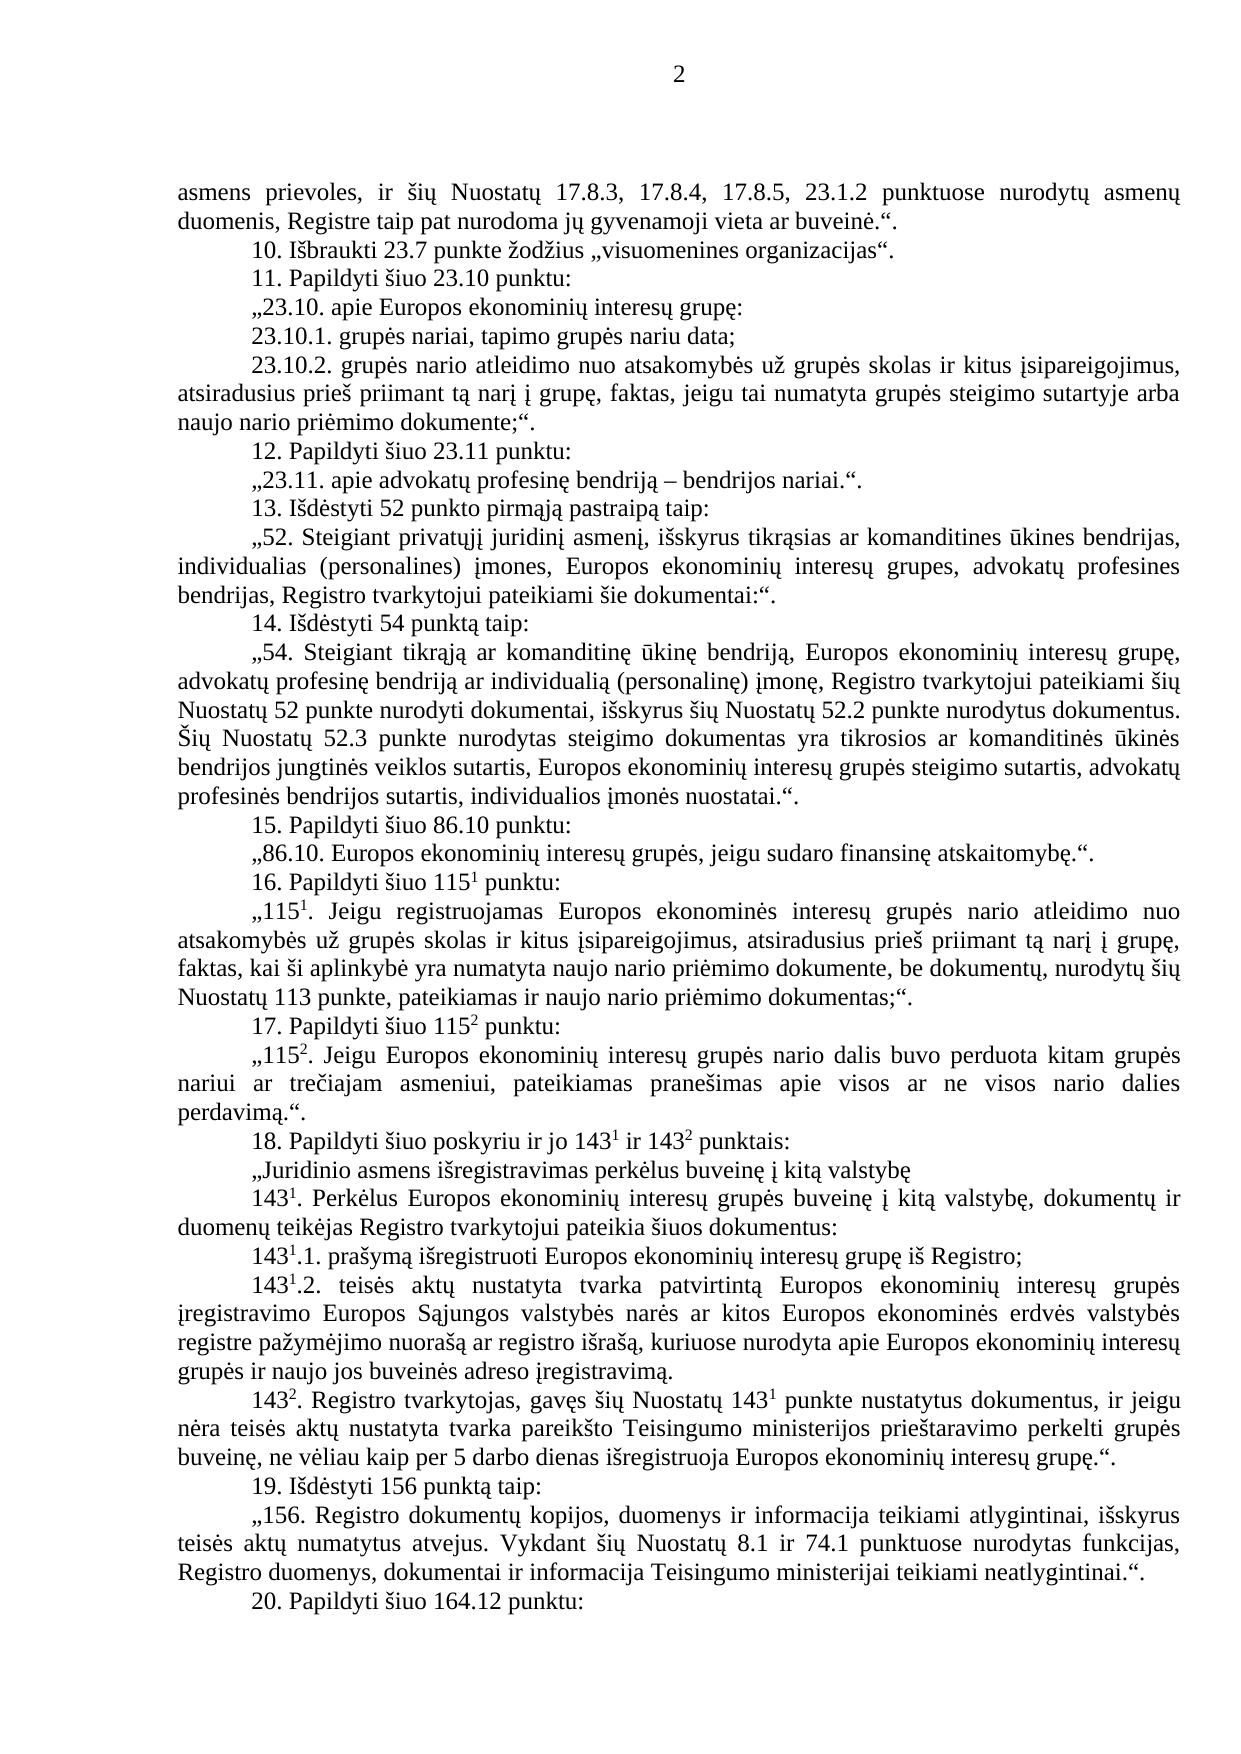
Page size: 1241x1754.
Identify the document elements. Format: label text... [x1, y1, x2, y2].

text 23.10.2. grupės nario atleidimo nuo atsakomybės už grupės skolas ir kitus įsipareigojimus, atsiradusius prieš priimant tą narį į grupę, faktas, jeigu tai numatyta grupės steigimo sutartyje arba naujo nario priėmimo dokumente;“. [177, 350, 1181, 436]
text 18. Papildyti šiuo poskyriu ir jo 1431 ir 1432 punktais: [177, 1126, 1181, 1155]
text „54. Steigiant tikrąją ar komanditinę ūkinę bendriją, Europos ekonominių interesų grupę, advokatų profesinę bendriją ar individualią (personalinę) įmonę, Registro tvarkytojui pateikiami šių Nuostatų 52 punkte nurodyti dokumentai, išskyrus šių Nuostatų 52.2 punkte nurodytus dokumentus. Šių Nuostatų 52.3 punkte nurodytas steigimo dokumentas yra tikrosios ar komanditinės ūkinės bendrijos jungtinės veiklos sutartis, Europos ekonominių interesų grupės steigimo sutartis, advokatų profesinės bendrijos sutartis, individualios įmonės nuostatai.“. [177, 637, 1181, 810]
text „1151. Jeigu registruojamas Europos ekonominės interesų grupės nario atleidimo nuo atsakomybės už grupės skolas ir kitus įsipareigojimus, atsiradusius prieš priimant tą narį į grupę, faktas, kai ši aplinkybė yra numatyta naujo nario priėmimo dokumente, be dokumentų, nurodytų šių Nuostatų 113 punkte, pateikiamas ir naujo nario priėmimo dokumentas;“. [177, 896, 1181, 1011]
text „1152. Jeigu Europos ekonominių interesų grupės nario dalis buvo perduota kitam grupės nariui ar trečiajam asmeniui, pateikiamas pranešimas apie visos ar ne visos nario dalies perdavimą.“. [177, 1040, 1181, 1126]
text 1431.1. prašymą išregistruoti Europos ekonominių interesų grupę iš Registro; [177, 1241, 1181, 1270]
text 16. Papildyti šiuo 1151 punktu: [177, 867, 1181, 896]
text 1431. Perkėlus Europos ekonominių interesų grupės buveinę į kitą valstybę, dokumentų ir duomenų teikėjas Registro tvarkytojui pateikia šiuos dokumentus: [177, 1183, 1181, 1241]
text 19. Išdėstyti 156 punktą taip: [177, 1471, 1181, 1500]
text 12. Papildyti šiuo 23.11 punktu: [177, 436, 1181, 465]
text „156. Registro dokumentų kopijos, duomenys ir informacija teikiami atlygintinai, išskyrus teisės aktų numatytus atvejus. Vykdant šių Nuostatų 8.1 ir 74.1 punktuose nurodytas funkcijas, Registro duomenys, dokumentai ir informacija Teisingumo ministerijai teikiami neatlygintinai.“. [177, 1500, 1181, 1586]
text 15. Papildyti šiuo 86.10 punktu: [177, 810, 1181, 838]
text 1432. Registro tvarkytojas, gavęs šių Nuostatų 1431 punkte nustatytus dokumentus, ir jeigu nėra teisės aktų nustatyta tvarka pareikšto Teisingumo ministerijos prieštaravimo perkelti grupės buveinę, ne vėliau kaip per 5 darbo dienas išregistruoja Europos ekonominių interesų grupę.“. [177, 1385, 1181, 1471]
text „52. Steigiant privatųjį juridinį asmenį, išskyrus tikrąsias ar komanditines ūkines bendrijas, individualias (personalines) įmones, Europos ekonominių interesų grupes, advokatų profesines bendrijas, Registro tvarkytojui pateikiami šie dokumentai:“. [177, 522, 1181, 608]
text „23.10. apie Europos ekonominių interesų grupę: [177, 292, 1181, 321]
text „Juridinio asmens išregistravimas perkėlus buveinę į kitą valstybę [177, 1155, 1181, 1183]
text 11. Papildyti šiuo 23.10 punktu: [177, 263, 1181, 292]
text 20. Papildyti šiuo 164.12 punktu: [177, 1586, 1181, 1615]
text „23.11. apie advokatų profesinę bendriją – bendrijos nariai.“. [177, 465, 1181, 493]
text 1431.2. teisės aktų nustatyta tvarka patvirtintą Europos ekonominių interesų grupės įregistravimo Europos Sąjungos valstybės narės ar kitos Europos ekonominės erdvės valstybės registre pažymėjimo nuorašą ar registro išrašą, kuriuose nurodyta apie Europos ekonominių interesų grupės ir naujo jos buveinės adreso įregistravimą. [177, 1270, 1181, 1385]
text 17. Papildyti šiuo 1152 punktu: [177, 1011, 1181, 1040]
text 10. Išbraukti 23.7 punkte žodžius „visuomenines organizacijas“. [177, 235, 1181, 263]
text 23.10.1. grupės nariai, tapimo grupės nariu data; [177, 321, 1181, 350]
text 14. Išdėstyti 54 punktą taip: [177, 608, 1181, 637]
text „86.10. Europos ekonominių interesų grupės, jeigu sudaro finansinę atskaitomybę.“. [177, 838, 1181, 867]
text 13. Išdėstyti 52 punkto pirmąją pastraipą taip: [177, 493, 1181, 522]
text asmens prievoles, ir šių Nuostatų 17.8.3, 17.8.4, 17.8.5, 23.1.2 punktuose nurodytų asmenų duomenis, Registre taip pat nurodoma jų gyvenamoji vieta ar buveinė.“. [177, 177, 1181, 235]
